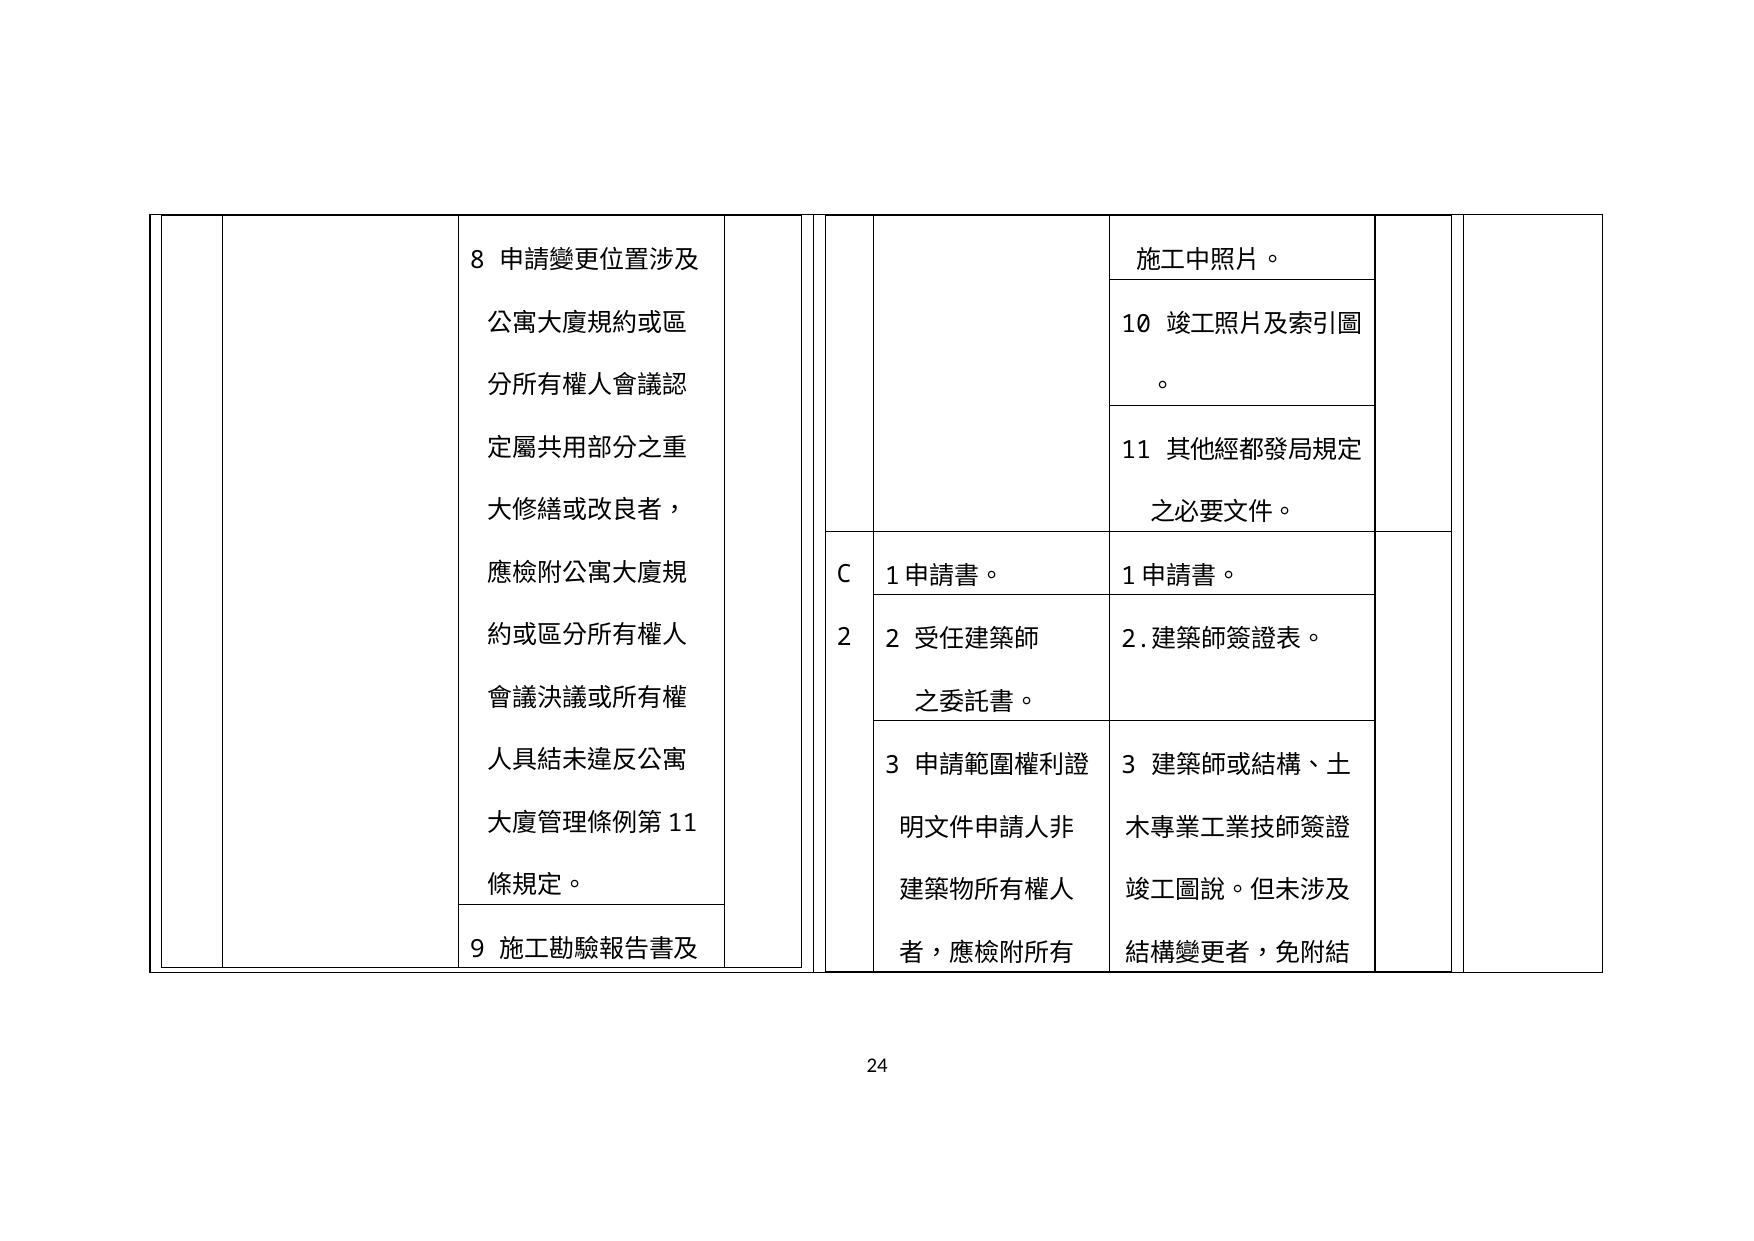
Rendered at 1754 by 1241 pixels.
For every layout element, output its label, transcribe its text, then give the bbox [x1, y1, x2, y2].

table_cell 施工中照片。 [1110, 216, 1374, 278]
table_cell 3 建築師或結構、土木專業工業技師簽證竣工圖說。但未涉及結構變更者，免附結 [1110, 721, 1374, 971]
table_cell [162, 216, 222, 967]
table_cell C2 [826, 532, 873, 971]
table_cell 8 申請變更位置涉及 公寓大廈規約或區 分所有權人會議認 定屬共用部分之重 大修繕或改良者， 應檢附公寓大廈規 約或區分所有權人 會議決議或所有權 人具結未違反公寓 大廈管理條例第11條規定。 [459, 216, 724, 903]
table_cell [1464, 215, 1602, 972]
table_cell [223, 216, 458, 967]
table_cell [1376, 216, 1451, 531]
table_cell 11 其他經都發局規定 之必要文件。 [1110, 406, 1374, 531]
table_cell 3 申請範圍權利證 明文件申請人非 建築物所有權人 者，應檢附所有 [874, 721, 1109, 971]
table_cell [151, 215, 813, 972]
table_cell [725, 216, 801, 967]
table_cell [814, 215, 825, 972]
table_cell 2 受任建築師 之委託書。 [874, 595, 1109, 720]
table_cell [874, 216, 1109, 531]
table_cell [826, 216, 873, 531]
table_cell 2.建築師簽證表。 [1110, 595, 1374, 720]
table_cell [1376, 532, 1451, 971]
table_cell 1申請書。 [1110, 532, 1374, 594]
table_cell 10 竣工照片及索引圖 。 [1110, 280, 1374, 404]
table_cell 1申請書。 [874, 532, 1109, 594]
table_cell 9 施工勘驗報告書及 [459, 905, 724, 967]
table_cell [1452, 215, 1463, 972]
